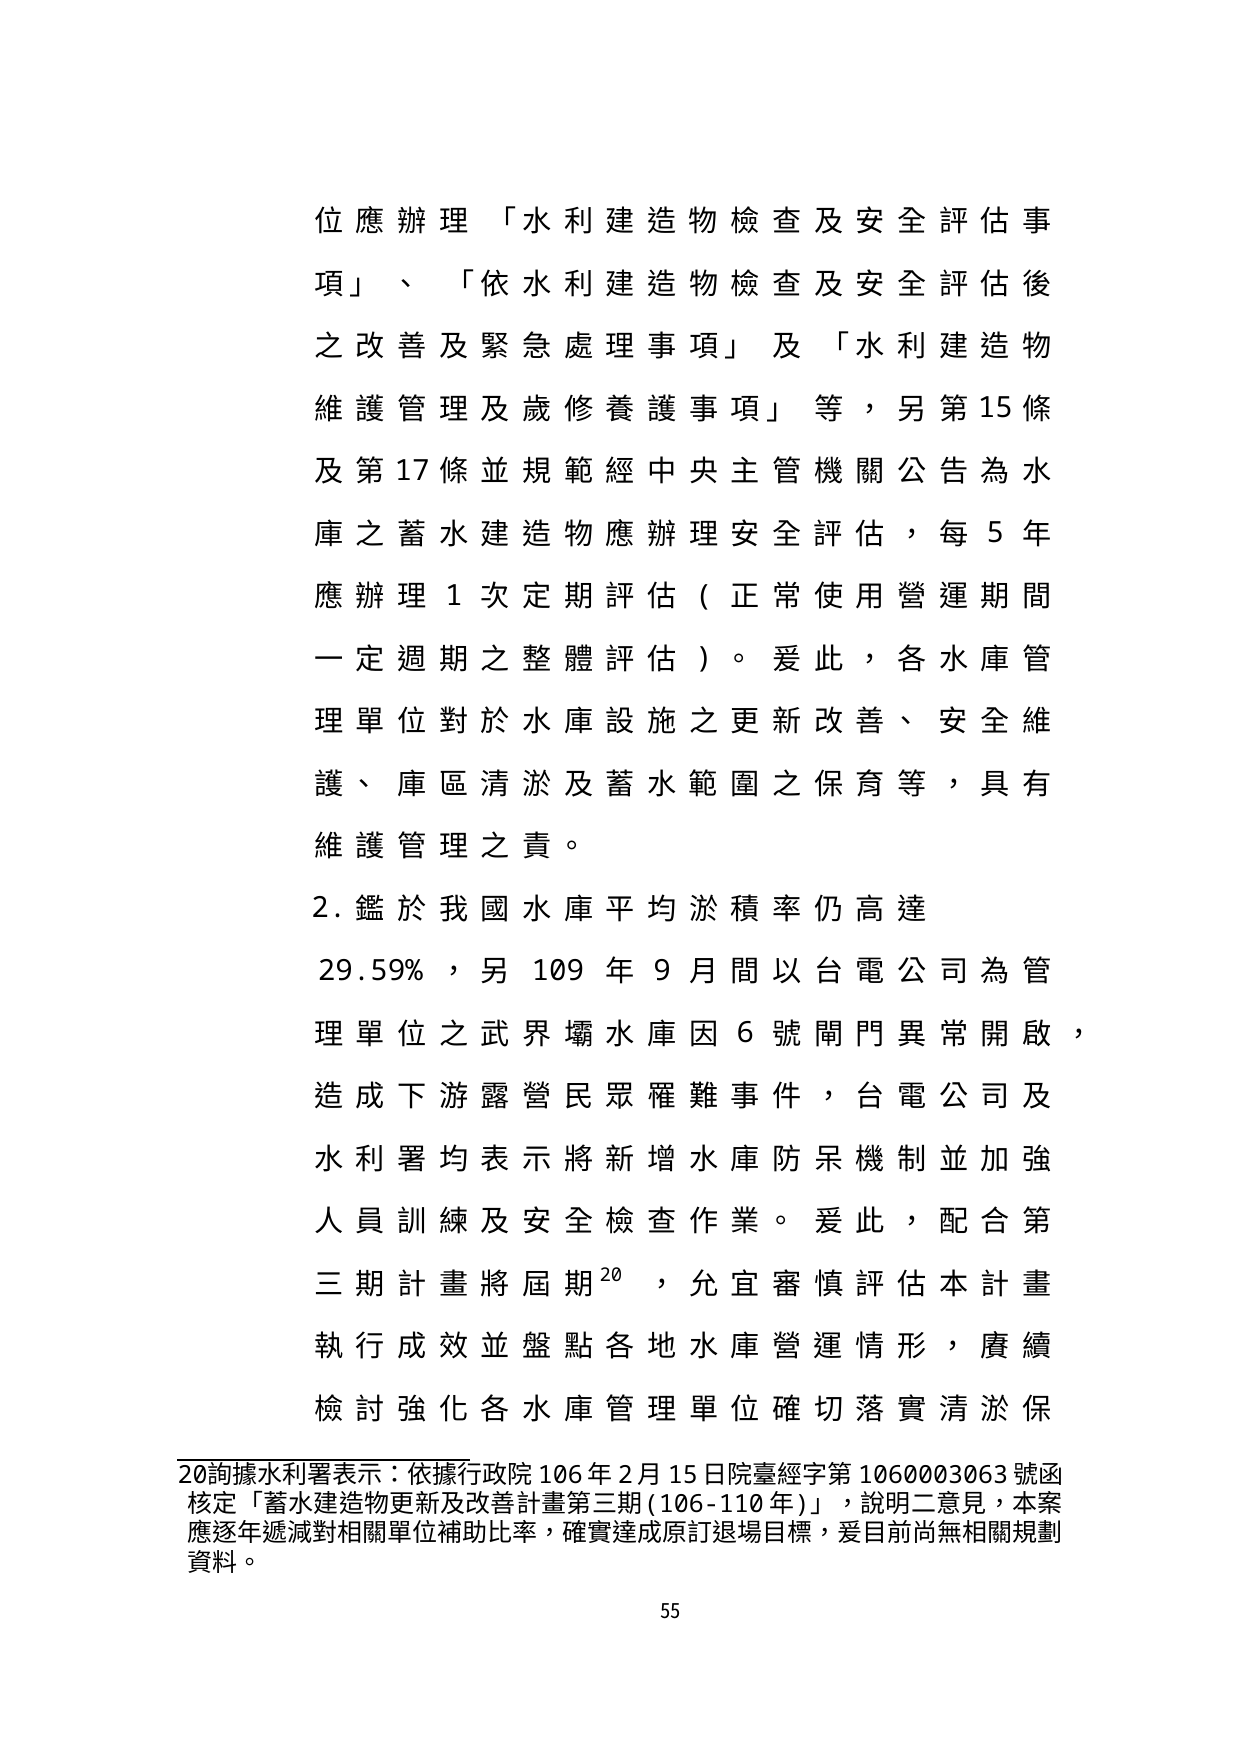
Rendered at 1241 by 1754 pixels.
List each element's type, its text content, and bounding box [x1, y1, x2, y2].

text 位應辦理「水利建造物檢查及安全評估事項」、「依水利建造物檢查及安全評估後之改善及緊急處理事項」及「水利建造物維護管理及歲修養護事項」等，另第15條及第17條並規範經中央主管機關公告為水庫之蓄水建造物應辦理安全評估，每5年應辦理1次定期評估(正常使用營運期間一定週期之整體評估)。爰此，各水庫管理單位對於水庫設施之更新改善、安全維護、庫區清淤及蓄水範圍之保育等，具有維護管理之責。 [271, 177, 1058, 865]
text 2.鑑於我國水庫平均淤積率仍高達29.59%，另109年9月間以台電公司為管理單位之武界壩水庫因6號閘門異常開啟，造成下游露營民眾罹難事件，台電公司及水利署均表示將新增水庫防呆機制並加強人員訓練及安全檢查作業。爰此，配合第三期計畫將屆期，允宜審慎評估本計畫執行成效並盤點各地水庫營運情形，賡續檢討強化各水庫管理單位確切落實清淤保育及安全維護之責，以確保我國水庫之安全營運。 [271, 865, 1058, 1427]
text 詢據水利署表示：依據行政院106年2月15日院臺經字第1060003063號函核定「蓄水建造物更新及改善計畫第三期(106-110年)」，說明二意見，本案應逐年遞減對相關單位補助比率，確實達成原訂退場目標，爰目前尚無相關規劃資料。 [177, 1460, 1063, 1577]
